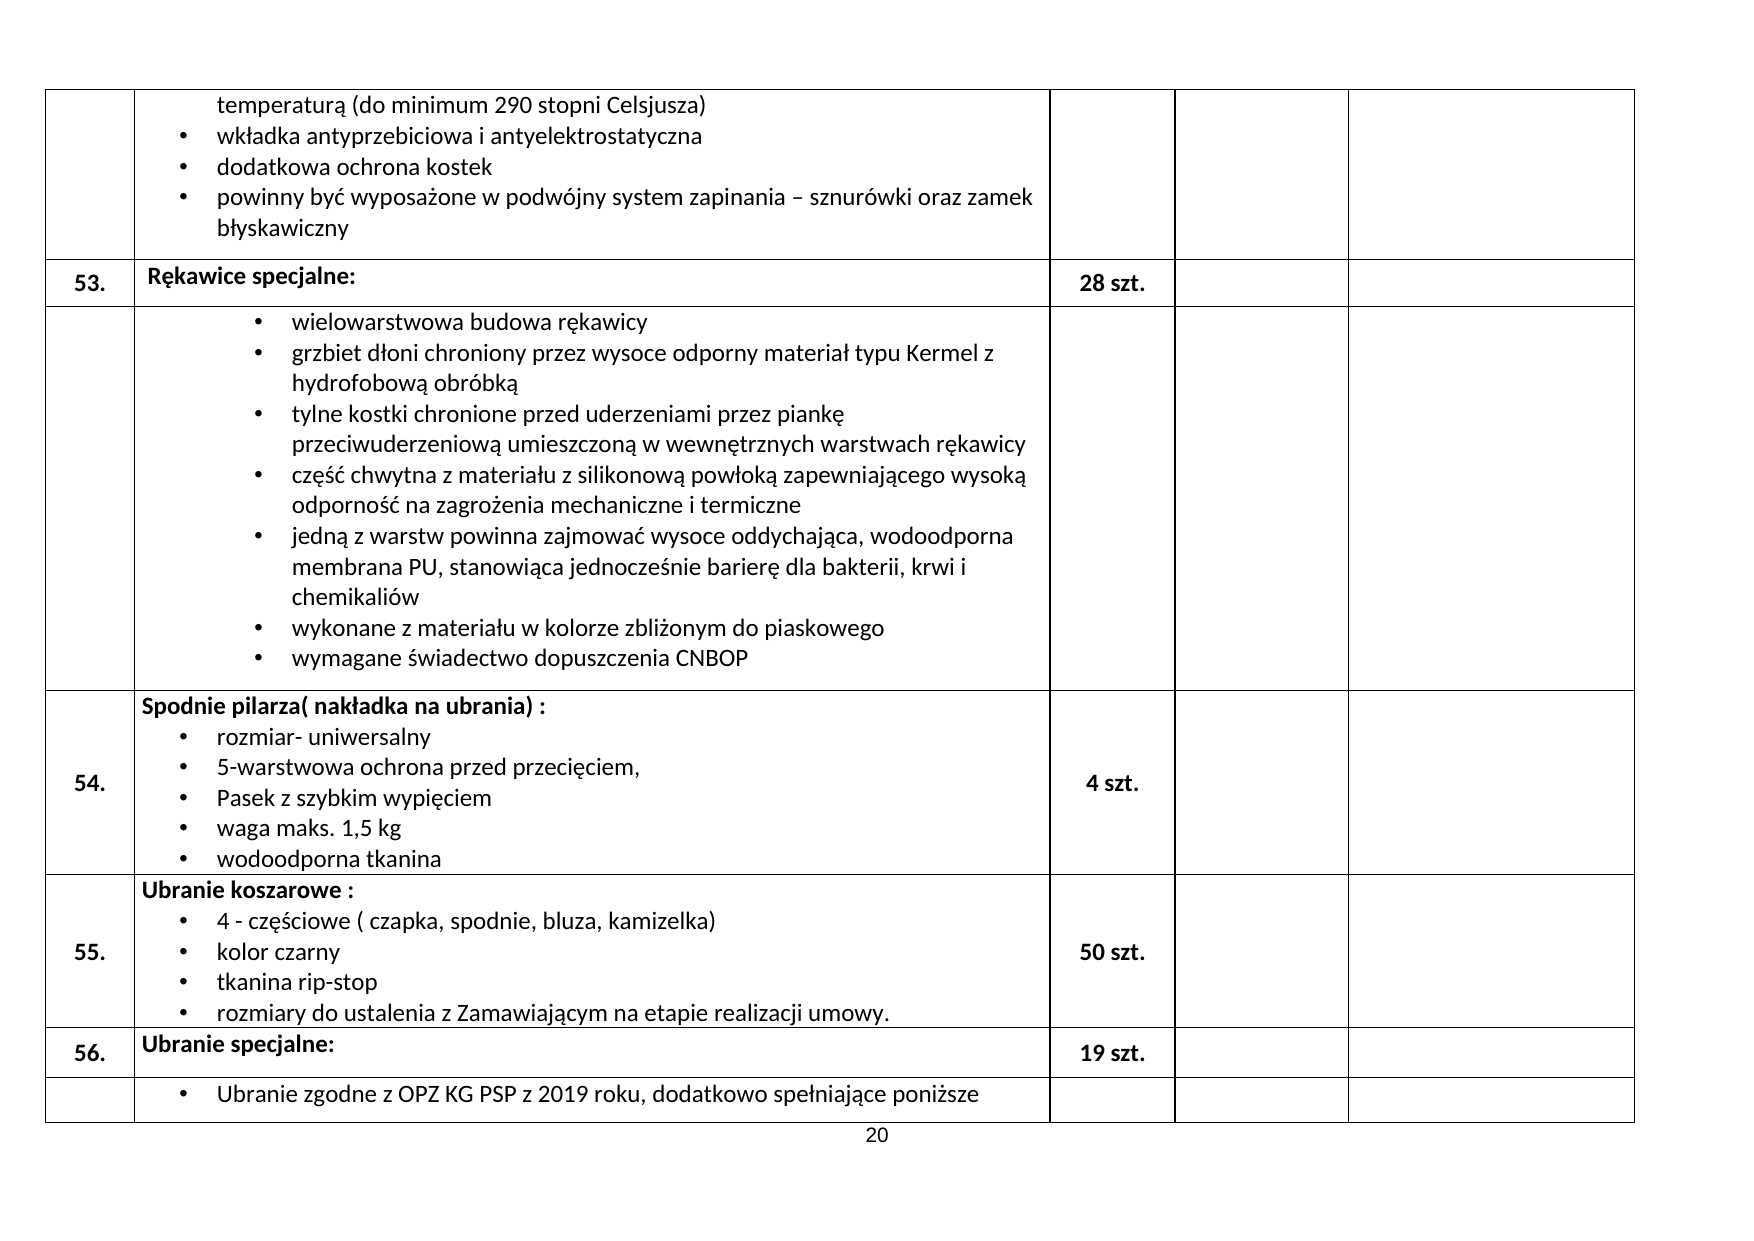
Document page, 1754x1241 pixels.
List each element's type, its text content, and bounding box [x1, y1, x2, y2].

table_cell [1176, 875, 1348, 1027]
table_cell Rękawice specjalne: [135, 260, 1049, 306]
table_cell Spodnie pilarza( nakładka na ubrania) : rozmiar- uniwersalny 5-warstwowa ochrona przed przecięciem, Pasek z szybkim wypięciem waga maks. 1,5 kg wodoodporna tkanina [135, 691, 1049, 874]
table_cell 53. [46, 260, 134, 306]
table_cell [1349, 90, 1634, 259]
table_cell [46, 1078, 134, 1122]
table_cell [1051, 307, 1174, 689]
table_cell [1349, 260, 1634, 306]
table_cell [1349, 875, 1634, 1027]
table_cell 55. [46, 875, 134, 1027]
table_cell [1051, 1078, 1174, 1122]
table_cell [1051, 90, 1174, 259]
table_cell 54. [46, 691, 134, 874]
table_cell 4 szt. [1051, 691, 1174, 874]
table_cell Ubranie specjalne: [135, 1028, 1049, 1077]
table_cell [1176, 260, 1348, 306]
table_cell 19 szt. [1051, 1028, 1174, 1077]
table_cell [1349, 691, 1634, 874]
table_cell wielowarstwowa budowa rękawicy grzbiet dłoni chroniony przez wysoce odporny materiał typu Kermel z hydrofobową obróbką tylne kostki chronione przed uderzeniami przez piankę przeciwuderzeniową umieszczoną w wewnętrznych warstwach rękawicy część chwytna z materiału z silikonową powłoką zapewniającego wysoką odporność na zagrożenia mechaniczne i termiczne jedną z warstw powinna zajmować wysoce oddychająca, wodoodporna membrana PU, stanowiąca jednocześnie barierę dla bakterii, krwi i chemikaliów wykonane z materiału w kolorze zbliżonym do piaskowego wymagane świadectwo dopuszczenia CNBOP [135, 307, 1049, 689]
table_cell powinny spełniać wymagania normy EN ISO 20345:2011 powinny spełniać wymagania normy CE 1023 EN 15090:2012 F2A, HI3 powinny posiadać świadectwo dopuszczenia CNBOP wykonane ze skóry bydlęcej o grubości min. 2,2 mm powinny być wyposażone w oddychającą, termoizolującą membranę zapewniającą również wodoodporność podeszwa antyelektrostatyczna i antypoślizgowa, odporna na kontakt z gorącą temperaturą (do minimum 290 stopni Celsjusza) wkładka antyprzebiciowa i antyelektrostatyczna dodatkowa ochrona kostek powinny być wyposażone w podwójny system zapinania – sznurówki oraz zamek błyskawiczny [135, 90, 1049, 259]
table_cell [46, 90, 134, 259]
table_cell Ubranie koszarowe : 4 - częściowe ( czapka, spodnie, bluza, kamizelka) kolor czarny tkanina rip-stop rozmiary do ustalenia z Zamawiającym na etapie realizacji umowy. [135, 875, 1049, 1027]
table_cell [1176, 691, 1348, 874]
table_cell [1176, 1028, 1348, 1077]
table_cell [1176, 90, 1348, 259]
table_cell 28 szt. [1051, 260, 1174, 306]
table_cell [1349, 307, 1634, 689]
table_cell [1349, 1078, 1634, 1122]
table_cell [46, 307, 134, 689]
table_cell 56. [46, 1028, 134, 1077]
table_cell 50 szt. [1051, 875, 1174, 1027]
table_cell [1349, 1028, 1634, 1077]
table_cell [1176, 307, 1348, 689]
table_cell [1176, 1078, 1348, 1122]
